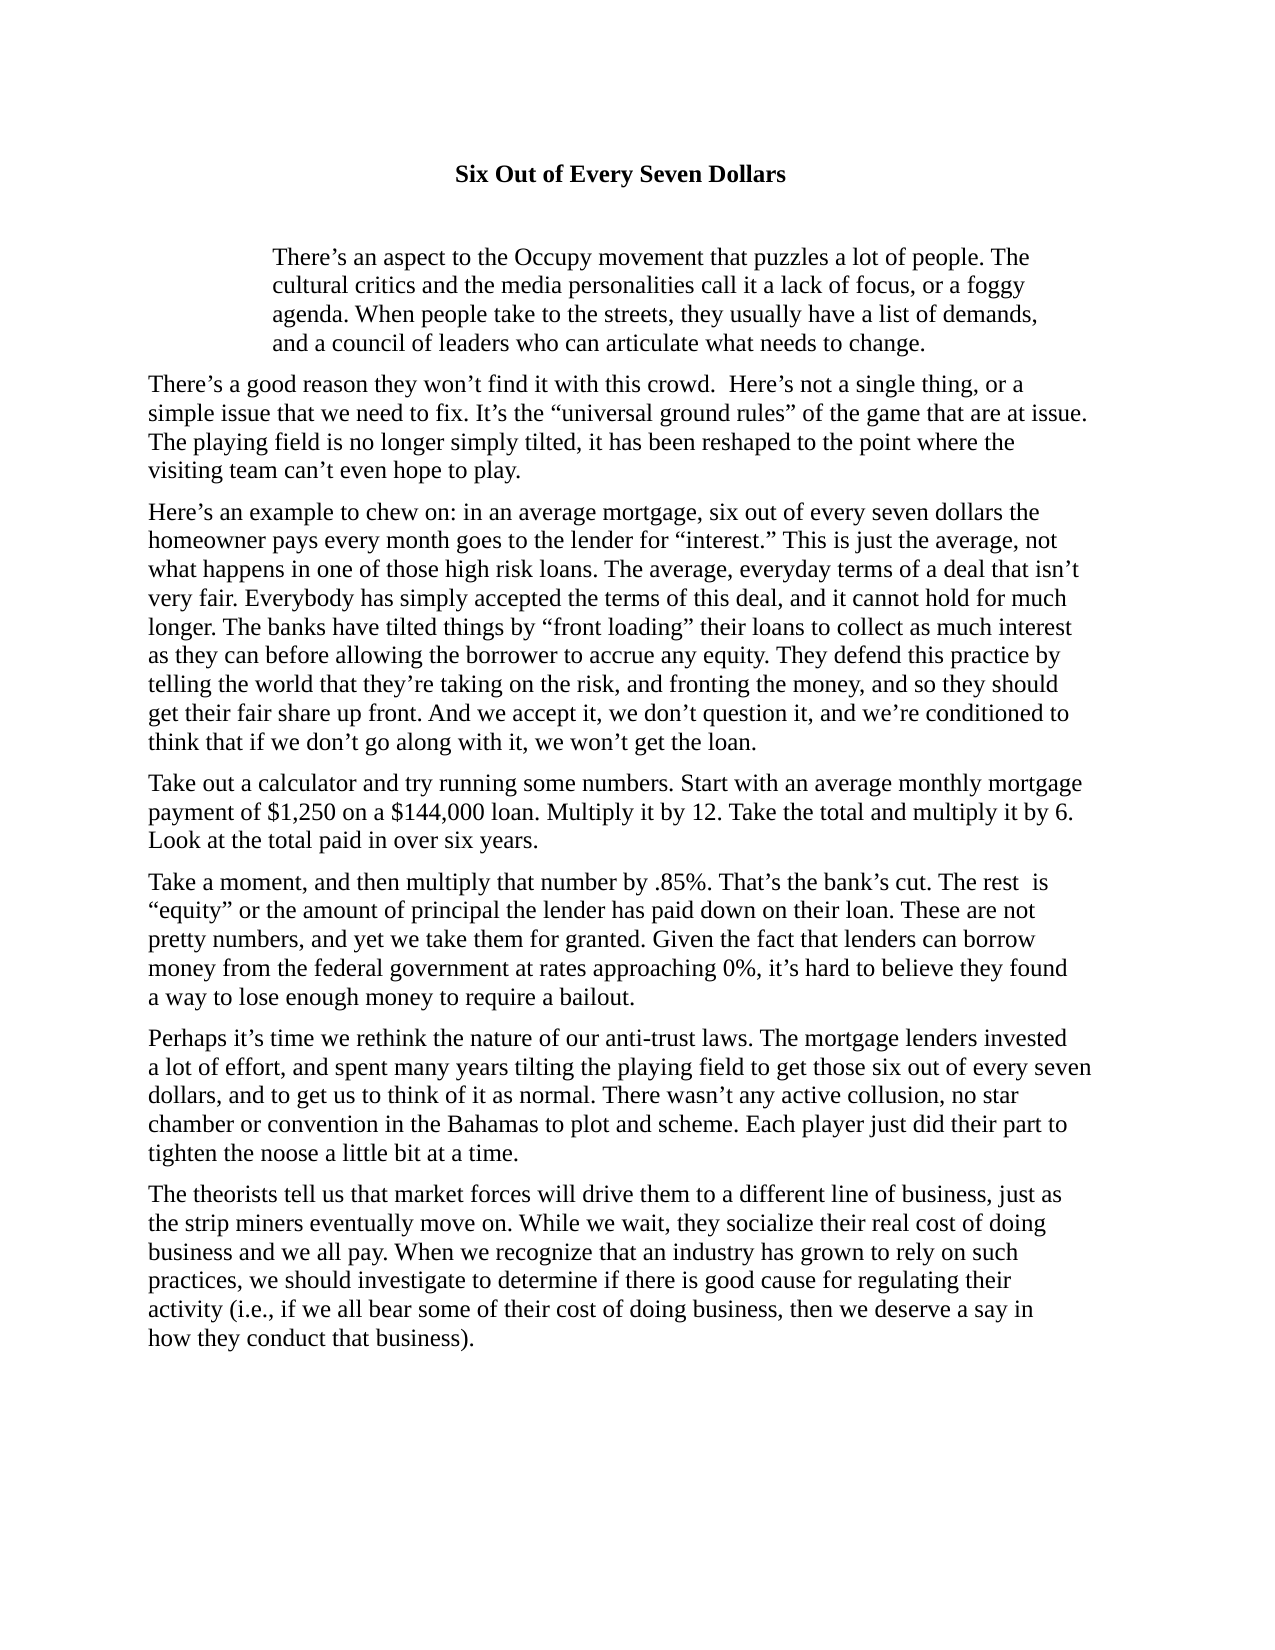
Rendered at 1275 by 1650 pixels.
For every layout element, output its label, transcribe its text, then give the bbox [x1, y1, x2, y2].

text Perhaps it’s time we rethink the nature of our anti-trust laws. The mortgage lenders invested a lot of effort, and spent many years tilting the playing field to get those six out of every seven dollars, and to get us to think of it as normal. There wasn’t any active collusion, no star chamber or convention in the Bahamas to plot and scheme. Each player just did their part to tighten the noose a little bit at a time. [148, 1023, 1092, 1167]
text Six Out of Every Seven Dollars [118, 159, 1123, 188]
text Take a moment, and then multiply that number by .85%. That’s the bank’s cut. The rest is “equity” or the amount of principal the lender has paid down on their loan. These are not pretty numbers, and yet we take them for granted. Given the fact that lenders can borrow money from the federal government at rates approaching 0%, it’s hard to believe they found a way to lose enough money to require a bailout. [148, 867, 1092, 1011]
text Take out a calculator and try running some numbers. Start with an average monthly mortgage payment of $1,250 on a $144,000 loan. Multiply it by 12. Take the total and multiply it by 6. Look at the total paid in over six years. [148, 768, 1092, 854]
text Here’s an example to chew on: in an average mortgage, six out of every seven dollars the homeowner pays every month goes to the lender for “interest.” This is just the average, not what happens in one of those high risk loans. The average, everyday terms of a deal that isn’t very fair. Everybody has simply accepted the terms of this deal, and it cannot hold for much longer. The banks have tilted things by “front loading” their loans to collect as much interest as they can before allowing the borrower to accrue any equity. They defend this practice by telling the world that they’re taking on the risk, and fronting the money, and so they should get their fair share up front. And we accept it, we don’t question it, and we’re conditioned to think that if we don’t go along with it, we won’t get the loan. [148, 497, 1092, 756]
text There’s an aspect to the Occupy movement that puzzles a lot of people. The cultural critics and the media personalities call it a lack of focus, or a foggy agenda. When people take to the streets, they usually have a list of demands, and a council of leaders who can articulate what needs to change. [118, 242, 1087, 357]
text The theorists tell us that market forces will drive them to a different line of business, just as the strip miners eventually move on. While we wait, they socialize their real cost of doing business and we all pay. When we recognize that an industry has grown to rely on such practices, we should investigate to determine if there is good cause for regulating their activity (i.e., if we all bear some of their cost of doing business, then we deserve a say in how they conduct that business). [148, 1179, 1092, 1352]
text There’s a good reason they won’t find it with this crowd. Here’s not a single thing, or a simple issue that we need to fix. It’s the “universal ground rules” of the game that are at issue. The playing field is no longer simply tilted, it has been reshaped to the point where the visiting team can’t even hope to play. [148, 369, 1092, 484]
